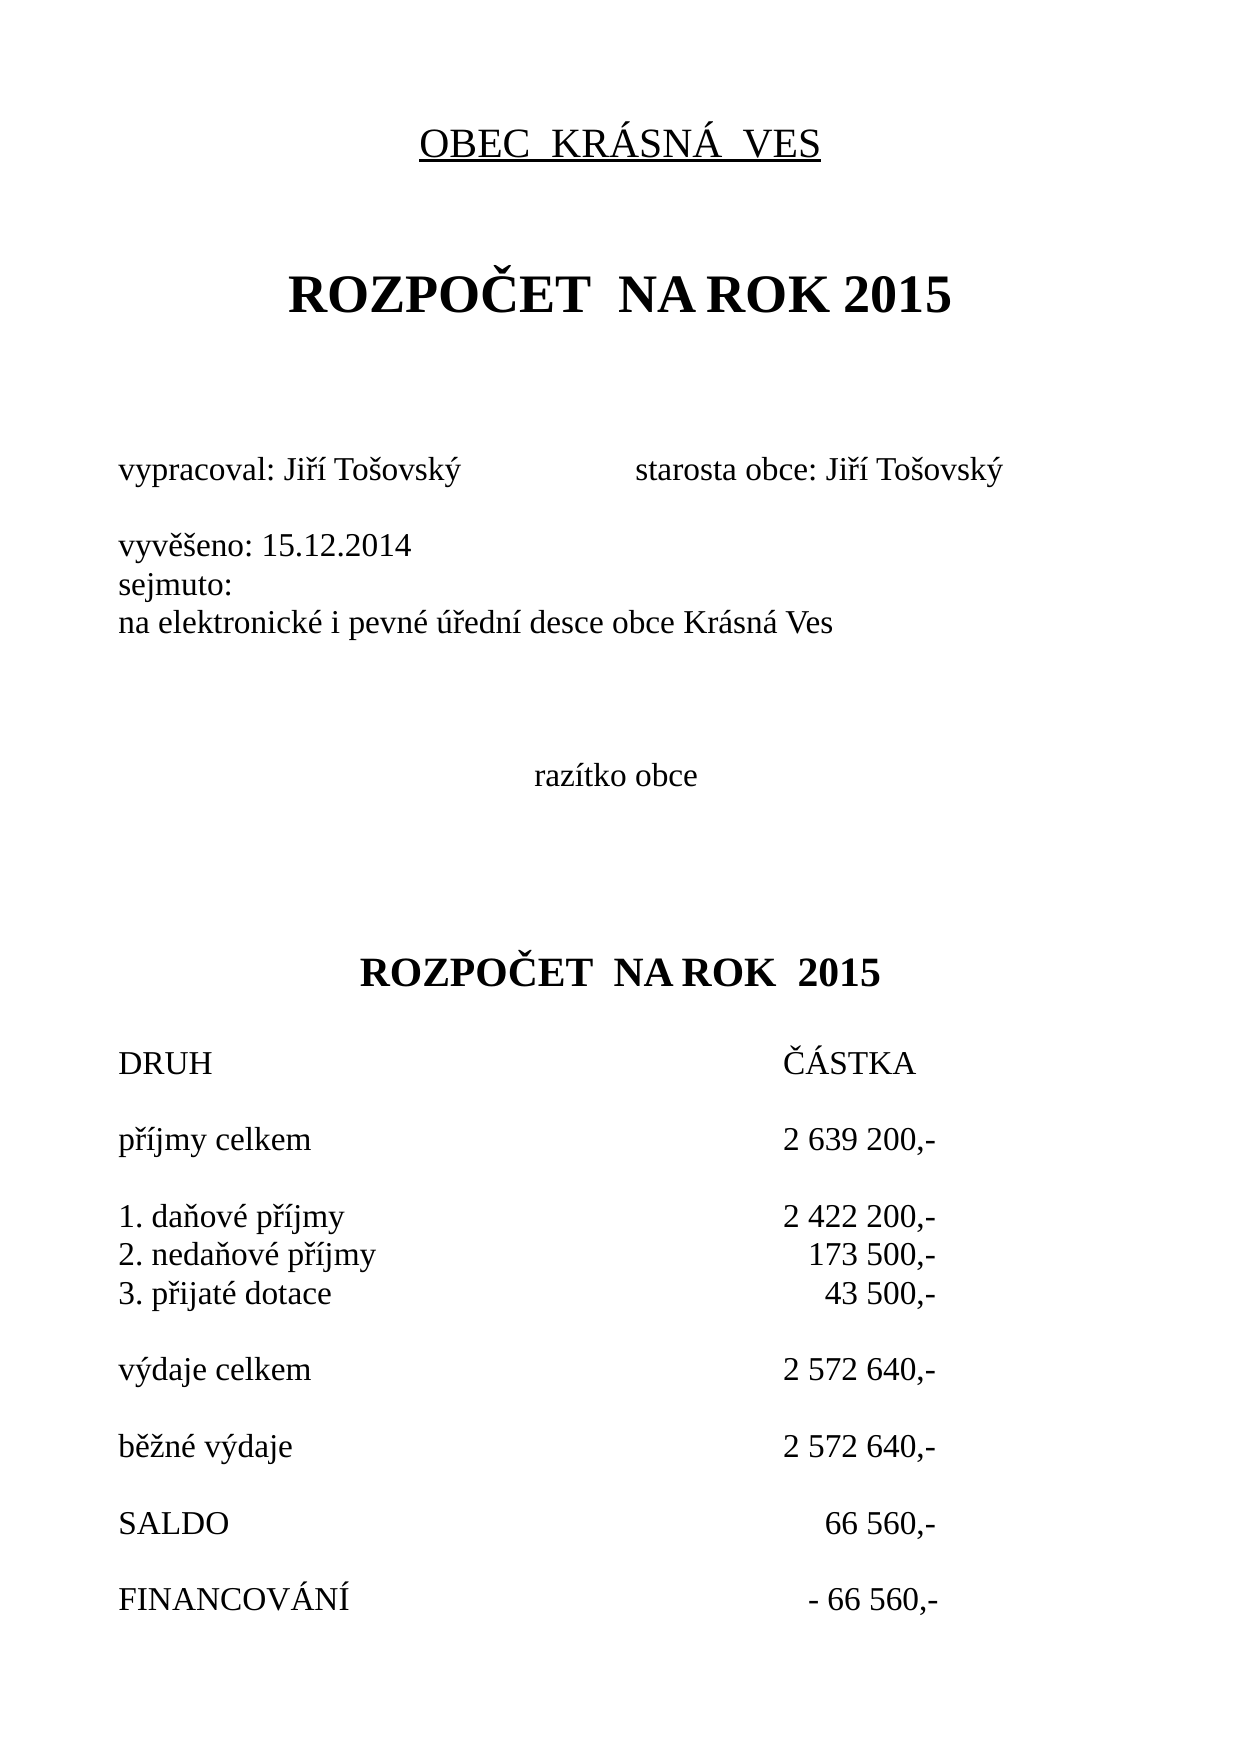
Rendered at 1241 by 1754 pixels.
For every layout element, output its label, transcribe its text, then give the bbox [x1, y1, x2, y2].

text příjmy celkem 2 639 200,- [118, 1119, 1122, 1158]
text FINANCOVÁNÍ - 66 560,- [118, 1579, 1122, 1618]
text ROZPOČET NA ROK 2015 [118, 947, 1122, 995]
text 1. daňové příjmy 2 422 200,- [118, 1196, 1122, 1234]
text ROZPOČET NA ROK 2015 [118, 262, 1122, 324]
text 3. přijaté dotace 43 500,- [118, 1273, 1122, 1311]
text SALDO 66 560,- [118, 1503, 1122, 1541]
text na elektronické i pevné úřední desce obce Krásná Ves [118, 602, 1122, 640]
text běžné výdaje 2 572 640,- [118, 1426, 1122, 1464]
text DRUH ČÁSTKA [118, 1043, 1122, 1081]
text razítko obce [118, 755, 1122, 794]
text sejmuto: [118, 564, 1122, 602]
text OBEC KRÁSNÁ VES [118, 118, 1122, 166]
text vypracoval: Jiří Tošovský starosta obce: Jiří Tošovský [118, 449, 1122, 487]
text 2. nedaňové příjmy 173 500,- [118, 1234, 1122, 1273]
text výdaje celkem 2 572 640,- [118, 1349, 1122, 1388]
text vyvěšeno: 15.12.2014 [118, 525, 1122, 564]
